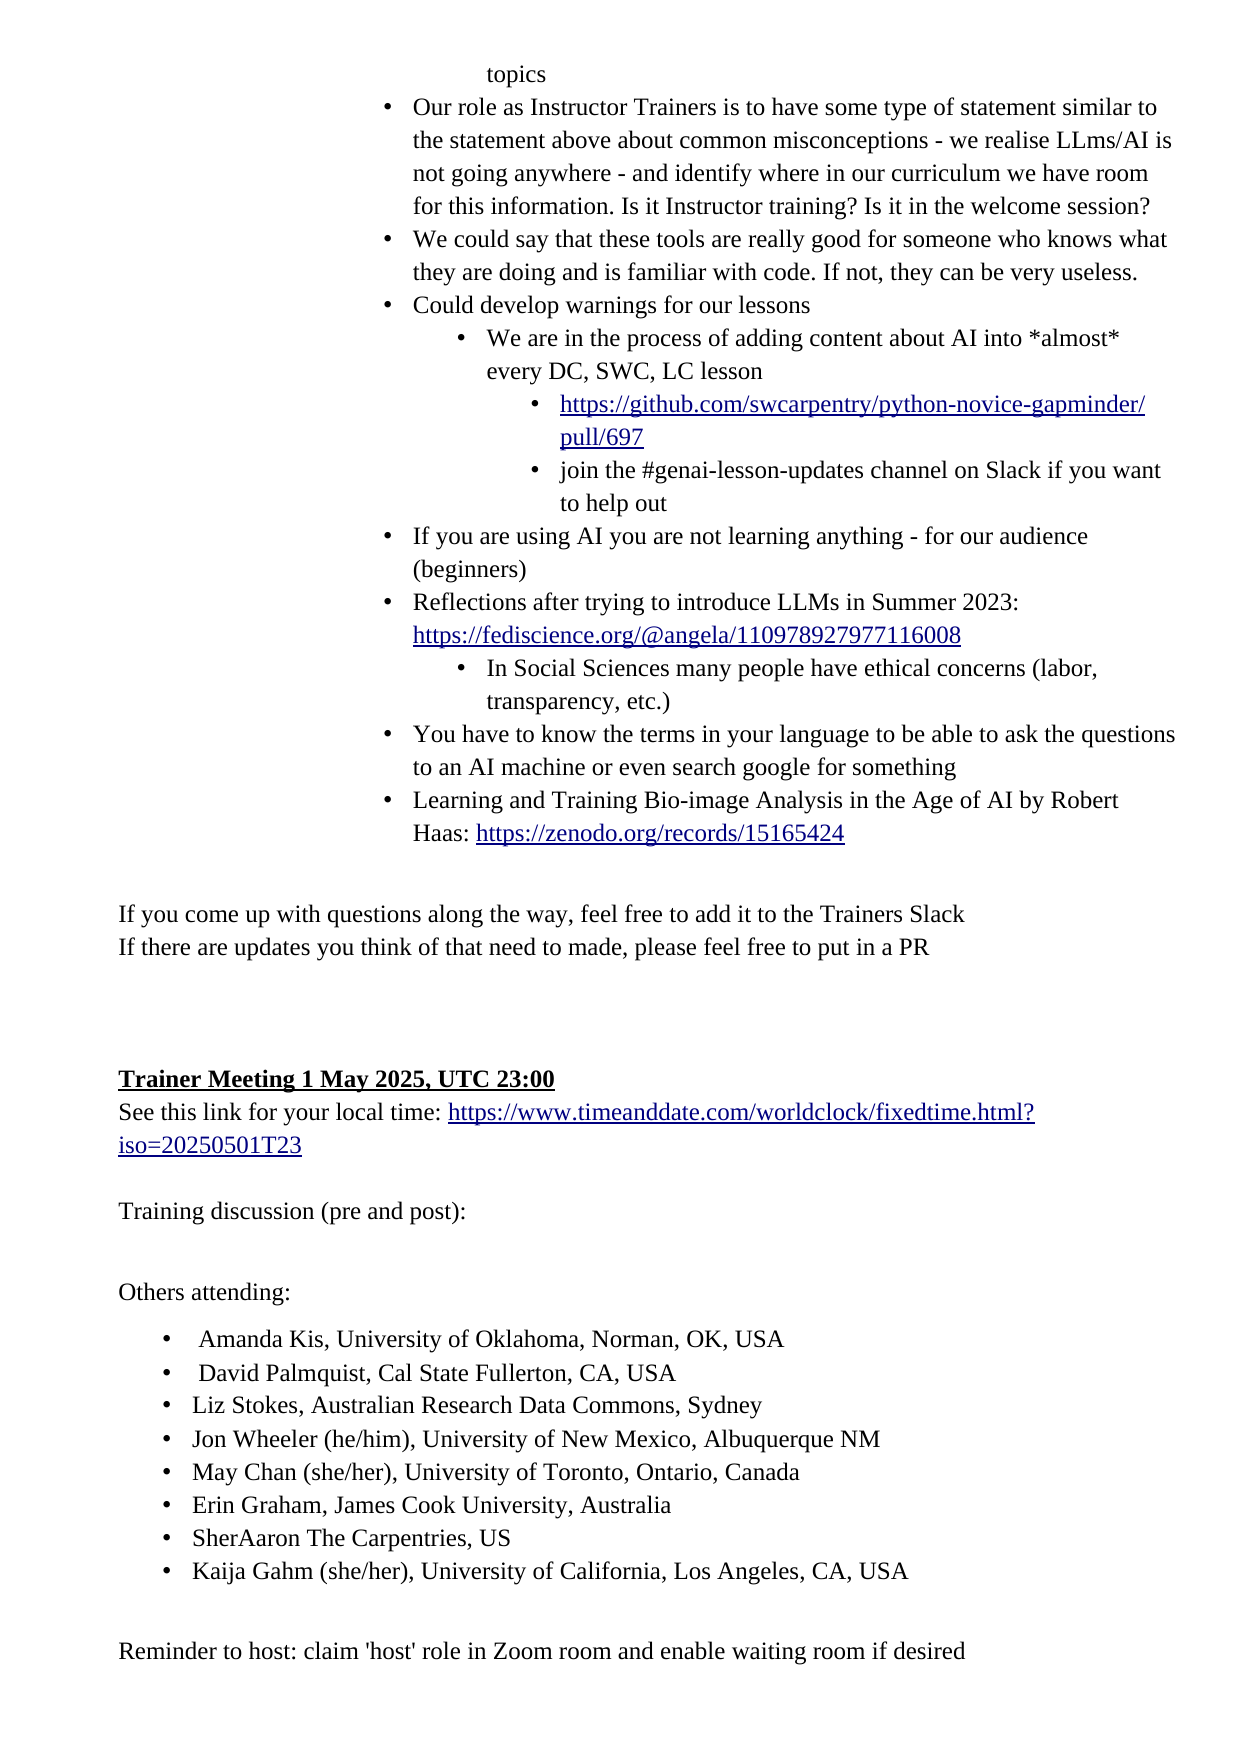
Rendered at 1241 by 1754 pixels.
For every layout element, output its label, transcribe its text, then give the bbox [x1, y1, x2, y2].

list Kaija Gahm (she/her), University of California, Los Angeles, CA, USA [162, 1556, 1181, 1584]
list May Chan (she/her), University of Toronto, Ontario, Canada [162, 1457, 1181, 1485]
text If you come up with questions along the way, feel free to add it to the Trainers Slack If there are updates you think of that need to made, please feel free to put in a PR Trainer Meeting 1 May 2025, UTC 23:00 See this link for your local time: https://www.timeanddate.com/worldclock/fixedtime.html?iso=20250501T23 Training discussion (pre and post): [118, 866, 1181, 1225]
list https://github.com/swcarpentry/python-novice-gapminder/pull/697 [531, 389, 1181, 451]
list David Palmquist, Cal State Fullerton, CA, USA [162, 1358, 1181, 1386]
list SherAaron The Carpentries, US [162, 1523, 1181, 1551]
list Jon Wheeler (he/him), University of New Mexico, Albuquerque NM [162, 1424, 1181, 1452]
text Reminder to host: claim 'host' role in Zoom room and enable waiting room if desired [118, 1603, 1181, 1665]
list Could develop warnings for our lessons [383, 290, 1181, 319]
list If you are using AI you are not learning anything - for our audience (beginners) [383, 521, 1181, 583]
list Liz Stokes, Australian Research Data Commons, Sydney [162, 1391, 1181, 1419]
list Our role as Instructor Trainers is to have some type of statement similar to the statement above about common misconceptions - we realise LLms/AI is not going anywhere - and identify where in our curriculum we have room for this information. Is it Instructor training? Is it in the welcome session? [383, 92, 1181, 220]
list In Social Sciences many people have ethical concerns (labor, transparency, etc.) [457, 653, 1181, 715]
list You have to know the terms in your language to be able to ask the questions to an AI machine or even search google for something [383, 719, 1181, 781]
list Learning and Training Bio-image Analysis in the Age of AI by Robert Haas: https://zenodo.org/records/15165424 [383, 786, 1181, 847]
list Erin Graham, James Cook University, Australia [162, 1490, 1181, 1518]
list topics [457, 59, 1181, 88]
list join the #genai-lesson-updates channel on Slack if you want to help out [531, 455, 1181, 517]
list We could say that these tools are really good for someone who knows what they are doing and is familiar with code. If not, they can be very useless. [383, 224, 1181, 286]
list We are in the process of adding content about AI into *almost* every DC, SWC, LC lesson [457, 323, 1181, 385]
text Others attending: [118, 1244, 1181, 1306]
list Amanda Kis, University of Oklahoma, Norman, OK, USA [162, 1324, 1181, 1353]
list Reflections after trying to introduce LLMs in Summer 2023: https://fediscience.org/@angela/110978927977116008 [383, 587, 1181, 649]
